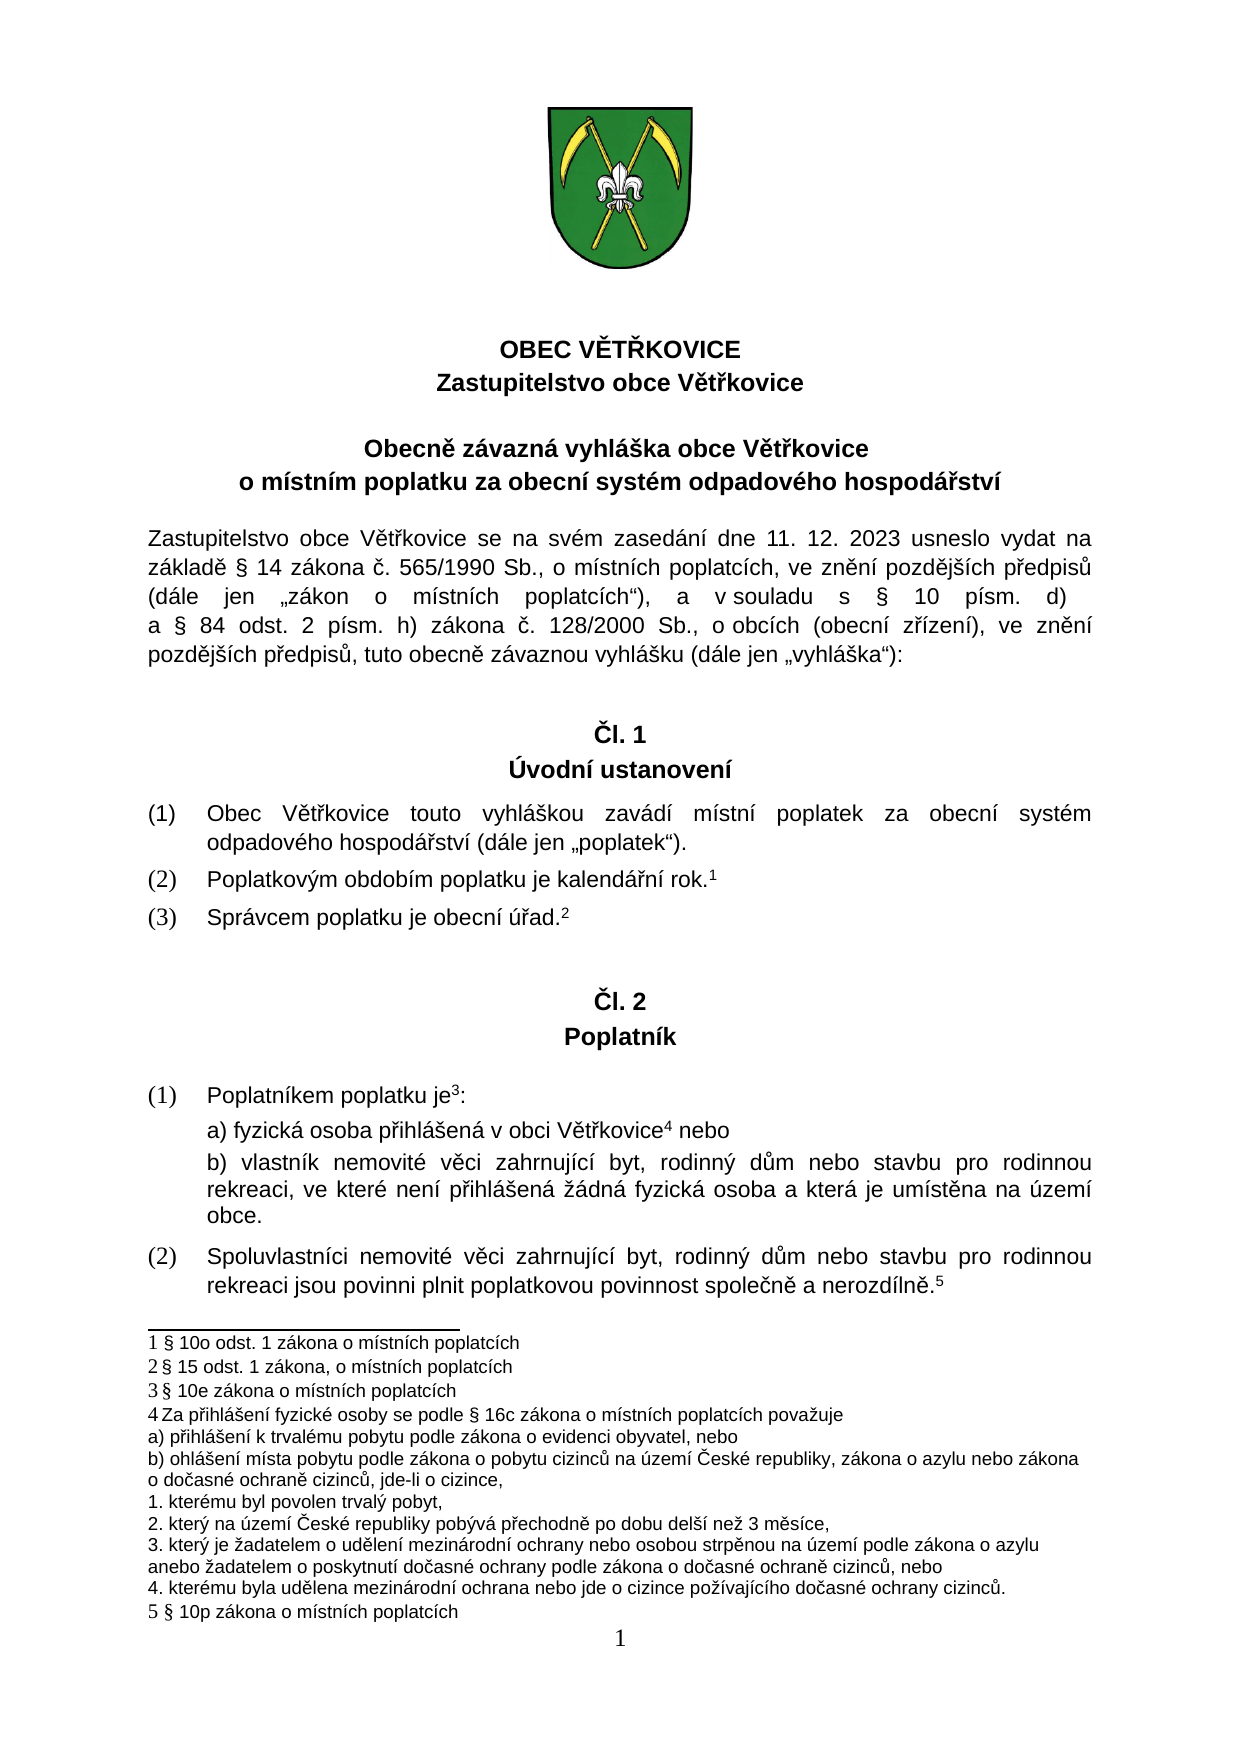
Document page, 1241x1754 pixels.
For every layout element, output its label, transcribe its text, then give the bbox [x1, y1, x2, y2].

text 4. kterému byla udělena mezinárodní ochrana nebo jde o cizince požívajícího dočasné ochrany cizinců. [148, 1577, 1093, 1599]
list § 15 odst. 1 zákona, o místních poplatcích [148, 1354, 1093, 1378]
text a) přihlášení k trvalému pobytu podle zákona o evidenci obyvatel, nebo [148, 1426, 1093, 1448]
list § 10e zákona o místních poplatcích [148, 1378, 1093, 1402]
text a) fyzická osoba přihlášená v obci Větřkovice nebo [148, 1117, 1093, 1144]
text Čl. 2 [148, 987, 1093, 1016]
text b) vlastník nemovité věci zahrnující byt, rodinný dům nebo stavbu pro rodinnou rekreaci, ve které není přihlášená žádná fyzická osoba a která je umístěna na území obce. [207, 1149, 1093, 1228]
list § 10p zákona o místních poplatcích [148, 1599, 1093, 1623]
list Poplatníkem poplatku je: [148, 1080, 1093, 1108]
text Čl. 1 [148, 720, 1093, 749]
text o místním poplatku za obecní systém odpadového hospodářství [148, 467, 1093, 496]
list Spoluvlastníci nemovité věci zahrnující byt, rodinný dům nebo stavbu pro rodinnou rekreaci jsou povinni plnit poplatkovou povinnost společně a nerozdílně. [148, 1241, 1093, 1299]
text Obecně závazná vyhláška obce Větřkovice [148, 434, 1093, 463]
text 2. který na území České republiky pobývá přechodně po dobu delší než 3 měsíce, [148, 1512, 1093, 1534]
text Zastupitelstvo obce Větřkovice [148, 368, 1093, 397]
text 1. kterému byl povolen trvalý pobyt, [148, 1491, 1093, 1512]
list § 10o odst. 1 zákona o místních poplatcích [148, 1330, 1093, 1354]
text Zastupitelstvo obce Větřkovice se na svém zasedání dne 11. 12. 2023 usneslo vydat na základě § 14 zákona č. 565/1990 Sb., o místních poplatcích, ve znění pozdějších předpisů (dále jen „zákon o místních poplatcích“), a v souladu s § 10 písm. d) a § 84 odst. 2 písm. h) zákona č. 128/2000 Sb., o obcích (obecní zřízení), ve znění pozdějších předpisů, tuto obecně závaznou vyhlášku (dále jen „vyhláška“): [148, 525, 1093, 667]
text Úvodní ustanovení [148, 755, 1093, 784]
text b) ohlášení místa pobytu podle zákona o pobytu cizinců na území České republiky, zákona o azylu nebo zákona o dočasné ochraně cizinců, jde-li o cizince, [148, 1448, 1093, 1491]
list Obec Větřkovice touto vyhláškou zavádí místní poplatek za obecní systém odpadového hospodářství (dále jen „poplatek“). [148, 800, 1093, 856]
text 3. který je žadatelem o udělení mezinárodní ochrany nebo osobou strpěnou na území podle zákona o azylu anebo žadatelem o poskytnutí dočasné ochrany podle zákona o dočasné ochraně cizinců, nebo [148, 1534, 1093, 1577]
text OBEC VĚTŘKOVICE [148, 335, 1093, 364]
list Poplatkovým obdobím poplatku je kalendářní rok. [148, 864, 1093, 893]
list Správcem poplatku je obecní úřad. [148, 902, 1093, 931]
text Za přihlášení fyzické osoby se podle § 16c zákona o místních poplatcích považuje [148, 1402, 1093, 1426]
text Poplatník [148, 1022, 1093, 1051]
